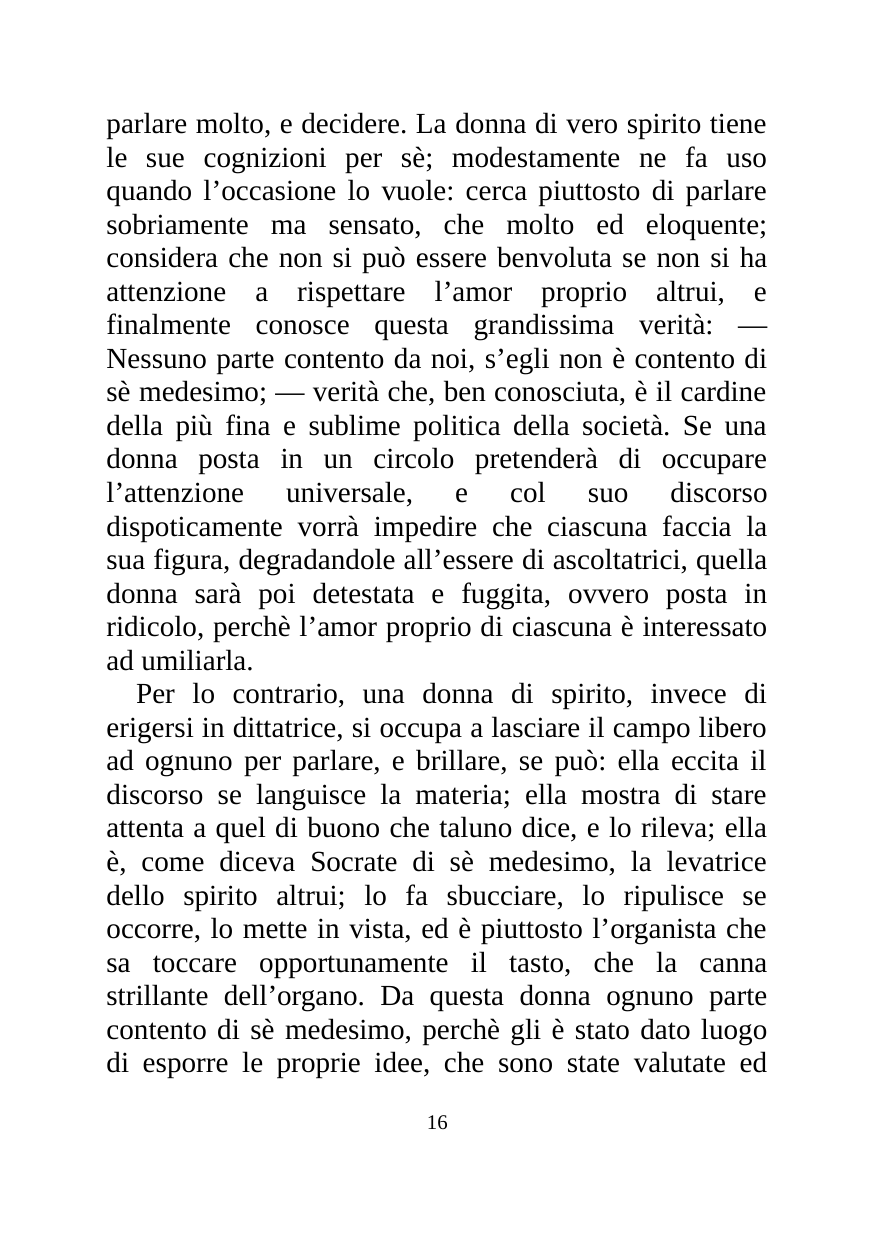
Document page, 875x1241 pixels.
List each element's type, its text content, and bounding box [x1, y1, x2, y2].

text Per lo contrario, una donna di spirito, invece di erigersi in dittatrice, si occupa a lasciare il campo libero ad ognuno per parlare, e brillare, se può: ella eccita il discorso se languisce la materia; ella mostra di stare attenta a quel di buono che taluno dice, e lo rileva; ella è, come diceva Socrate di sè medesimo, la levatrice dello spirito altrui; lo fa sbucciare, lo ripulisce se occorre, lo mette in vista, ed è piuttosto l’organista che sa toccare opportunamente il tasto, che la canna strillante dell’organo. Da questa donna ognuno parte contento di sè medesimo, perchè gli è stato dato luogo di esporre le proprie idee, che sono state valutate ed [106, 676, 768, 1079]
text parlare molto, e decidere. La donna di vero spirito tiene le sue cognizioni per sè; modestamente ne fa uso quando l’occasione lo vuole: cerca piuttosto di parlare sobriamente ma sensato, che molto ed eloquente; considera che non si può essere benvoluta se non si ha attenzione a rispettare l’amor proprio altrui, e finalmente conosce questa grandissima verità: — Nessuno parte contento da noi, s’egli non è contento di sè medesimo; — verità che, ben conosciuta, è il cardine della più fina e sublime politica della società. Se una donna posta in un circolo pretenderà di occupare l’attenzione universale, e col suo discorso dispoticamente vorrà impedire che ciascuna faccia la sua figura, degradandole all’essere di ascoltatrici, quella donna sarà poi detestata e fuggita, ovvero posta in ridicolo, perchè l’amor proprio di ciascuna è interessato ad umiliarla. [106, 106, 768, 676]
